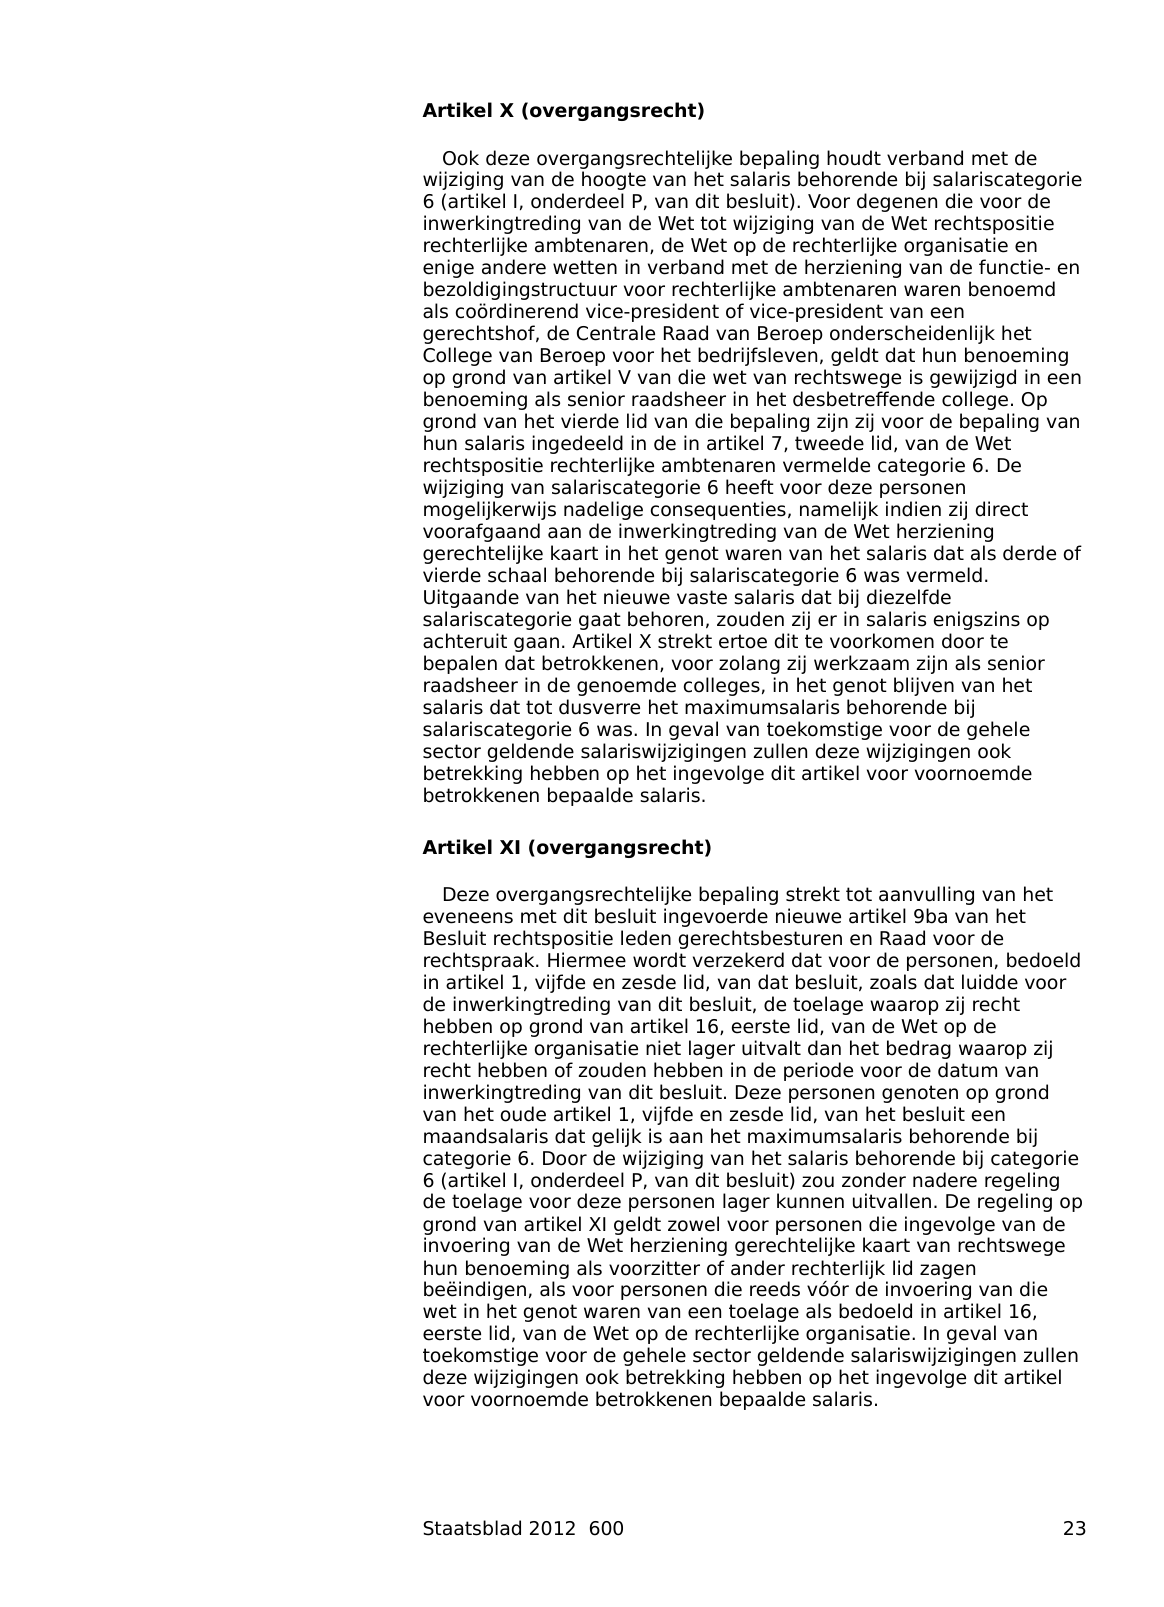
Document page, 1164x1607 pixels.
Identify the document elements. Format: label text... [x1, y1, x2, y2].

subtitle Artikel X (overgangsrecht) [422, 100, 1087, 122]
text Ook deze overgangsrechtelijke bepaling houdt verband met de wijziging van de hoogte van het salaris behorende bij salariscategorie 6 (artikel I, onderdeel P, van dit besluit). Voor degenen die voor de inwerkingtreding van de Wet tot wijziging van de Wet rechtspositie rechterlijke ambtenaren, de Wet op de rechterlijke organisatie en enige andere wetten in verband met de herziening van de functie- en bezoldigingstructuur voor rechterlijke ambtenaren waren benoemd als coördinerend vice-president of vice-president van een gerechtshof, de Centrale Raad van Beroep onderscheidenlijk het College van Beroep voor het bedrijfsleven, geldt dat hun benoeming op grond van artikel V van die wet van rechtswege is gewijzigd in een benoeming als senior raadsheer in het desbetreffende college. Op grond van het vierde lid van die bepaling zijn zij voor de bepaling van hun salaris ingedeeld in de in artikel 7, tweede lid, van de Wet rechtspositie rechterlijke ambtenaren vermelde categorie 6. De wijziging van salariscategorie 6 heeft voor deze personen mogelijkerwijs nadelige consequenties, namelijk indien zij direct voorafgaand aan de inwerkingtreding van de Wet herziening gerechtelijke kaart in het genot waren van het salaris dat als derde of vierde schaal behorende bij salariscategorie 6 was vermeld. Uitgaande van het nieuwe vaste salaris dat bij diezelfde salariscategorie gaat behoren, zouden zij er in salaris enigszins op achteruit gaan. Artikel X strekt ertoe dit te voorkomen door te bepalen dat betrokkenen, voor zolang zij werkzaam zijn als senior raadsheer in de genoemde colleges, in het genot blijven van het salaris dat tot dusverre het maximumsalaris behorende bij salariscategorie 6 was. In geval van toekomstige voor de gehele sector geldende salariswijzigingen zullen deze wijzigingen ook betrekking hebben op het ingevolge dit artikel voor voornoemde betrokkenen bepaalde salaris. [422, 147, 1087, 807]
subtitle Artikel XI (overgangsrecht) [422, 837, 1087, 859]
text Deze overgangsrechtelijke bepaling strekt tot aanvulling van het eveneens met dit besluit ingevoerde nieuwe artikel 9ba van het Besluit rechtspositie leden gerechtsbesturen en Raad voor de rechtspraak. Hiermee wordt verzekerd dat voor de personen, bedoeld in artikel 1, vijfde en zesde lid, van dat besluit, zoals dat luidde voor de inwerkingtreding van dit besluit, de toelage waarop zij recht hebben op grond van artikel 16, eerste lid, van de Wet op de rechterlijke organisatie niet lager uitvalt dan het bedrag waarop zij recht hebben of zouden hebben in de periode voor de datum van inwerkingtreding van dit besluit. Deze personen genoten op grond van het oude artikel 1, vijfde en zesde lid, van het besluit een maandsalaris dat gelijk is aan het maximumsalaris behorende bij categorie 6. Door de wijziging van het salaris behorende bij categorie 6 (artikel I, onderdeel P, van dit besluit) zou zonder nadere regeling de toelage voor deze personen lager kunnen uitvallen. De regeling op grond van artikel XI geldt zowel voor personen die ingevolge van de invoering van de Wet herziening gerechtelijke kaart van rechtswege hun benoeming als voorzitter of ander rechterlijk lid zagen beëindigen, als voor personen die reeds vóór de invoering van die wet in het genot waren van een toelage als bedoeld in artikel 16, eerste lid, van de Wet op de rechterlijke organisatie. In geval van toekomstige voor de gehele sector geldende salariswijzigingen zullen deze wijzigingen ook betrekking hebben op het ingevolge dit artikel voor voornoemde betrokkenen bepaalde salaris. [422, 884, 1087, 1411]
